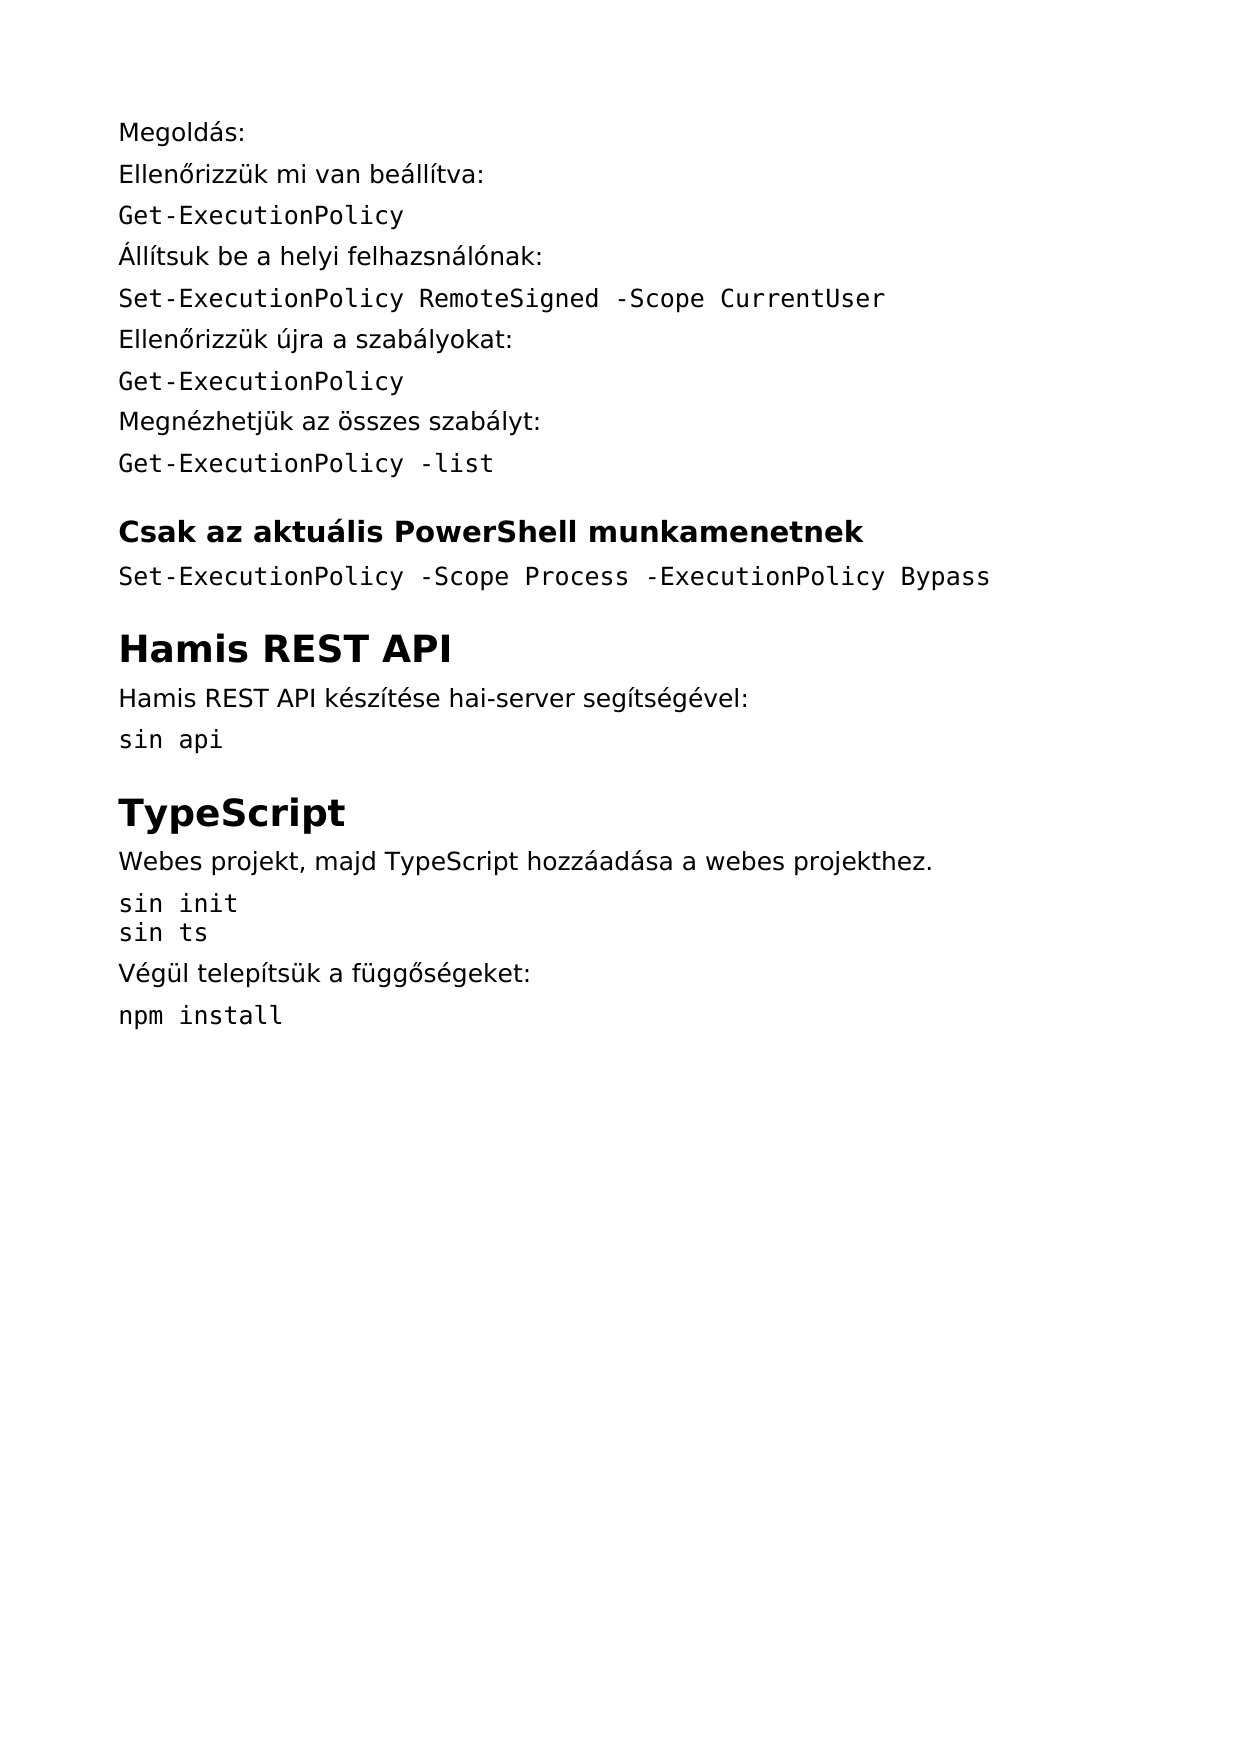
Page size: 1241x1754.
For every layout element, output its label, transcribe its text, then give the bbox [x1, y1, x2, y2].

text Ellenőrizzük mi van beállítva: [118, 160, 1122, 189]
text sin init sin ts [118, 889, 1122, 947]
text Végül telepítsük a függőségeket: [118, 959, 1122, 988]
text Set-ExecutionPolicy -Scope Process -ExecutionPolicy Bypass [118, 562, 1122, 591]
subtitle Hamis REST API [118, 628, 1122, 671]
subtitle TypeScript [118, 791, 1122, 835]
text Állítsuk be a helyi felhazsnálónak: [118, 242, 1122, 272]
text Get-ExecutionPolicy -list [118, 449, 1122, 478]
text Megoldás: [118, 118, 1122, 147]
text npm install [118, 1001, 1122, 1030]
text Hamis REST API készítése hai-server segítségével: [118, 684, 1122, 713]
text Set-ExecutionPolicy RemoteSigned -Scope CurrentUser [118, 284, 1122, 313]
text sin api [118, 725, 1122, 754]
text Get-ExecutionPolicy [118, 201, 1122, 231]
text Megnézhetjük az összes szabályt: [118, 408, 1122, 437]
text Get-ExecutionPolicy [118, 367, 1122, 396]
subtitle Csak az aktuális PowerShell munkamenetnek [118, 515, 1122, 549]
text Webes projekt, majd TypeScript hozzáadása a webes projekthez. [118, 847, 1122, 877]
text Ellenőrizzük újra a szabályokat: [118, 325, 1122, 354]
